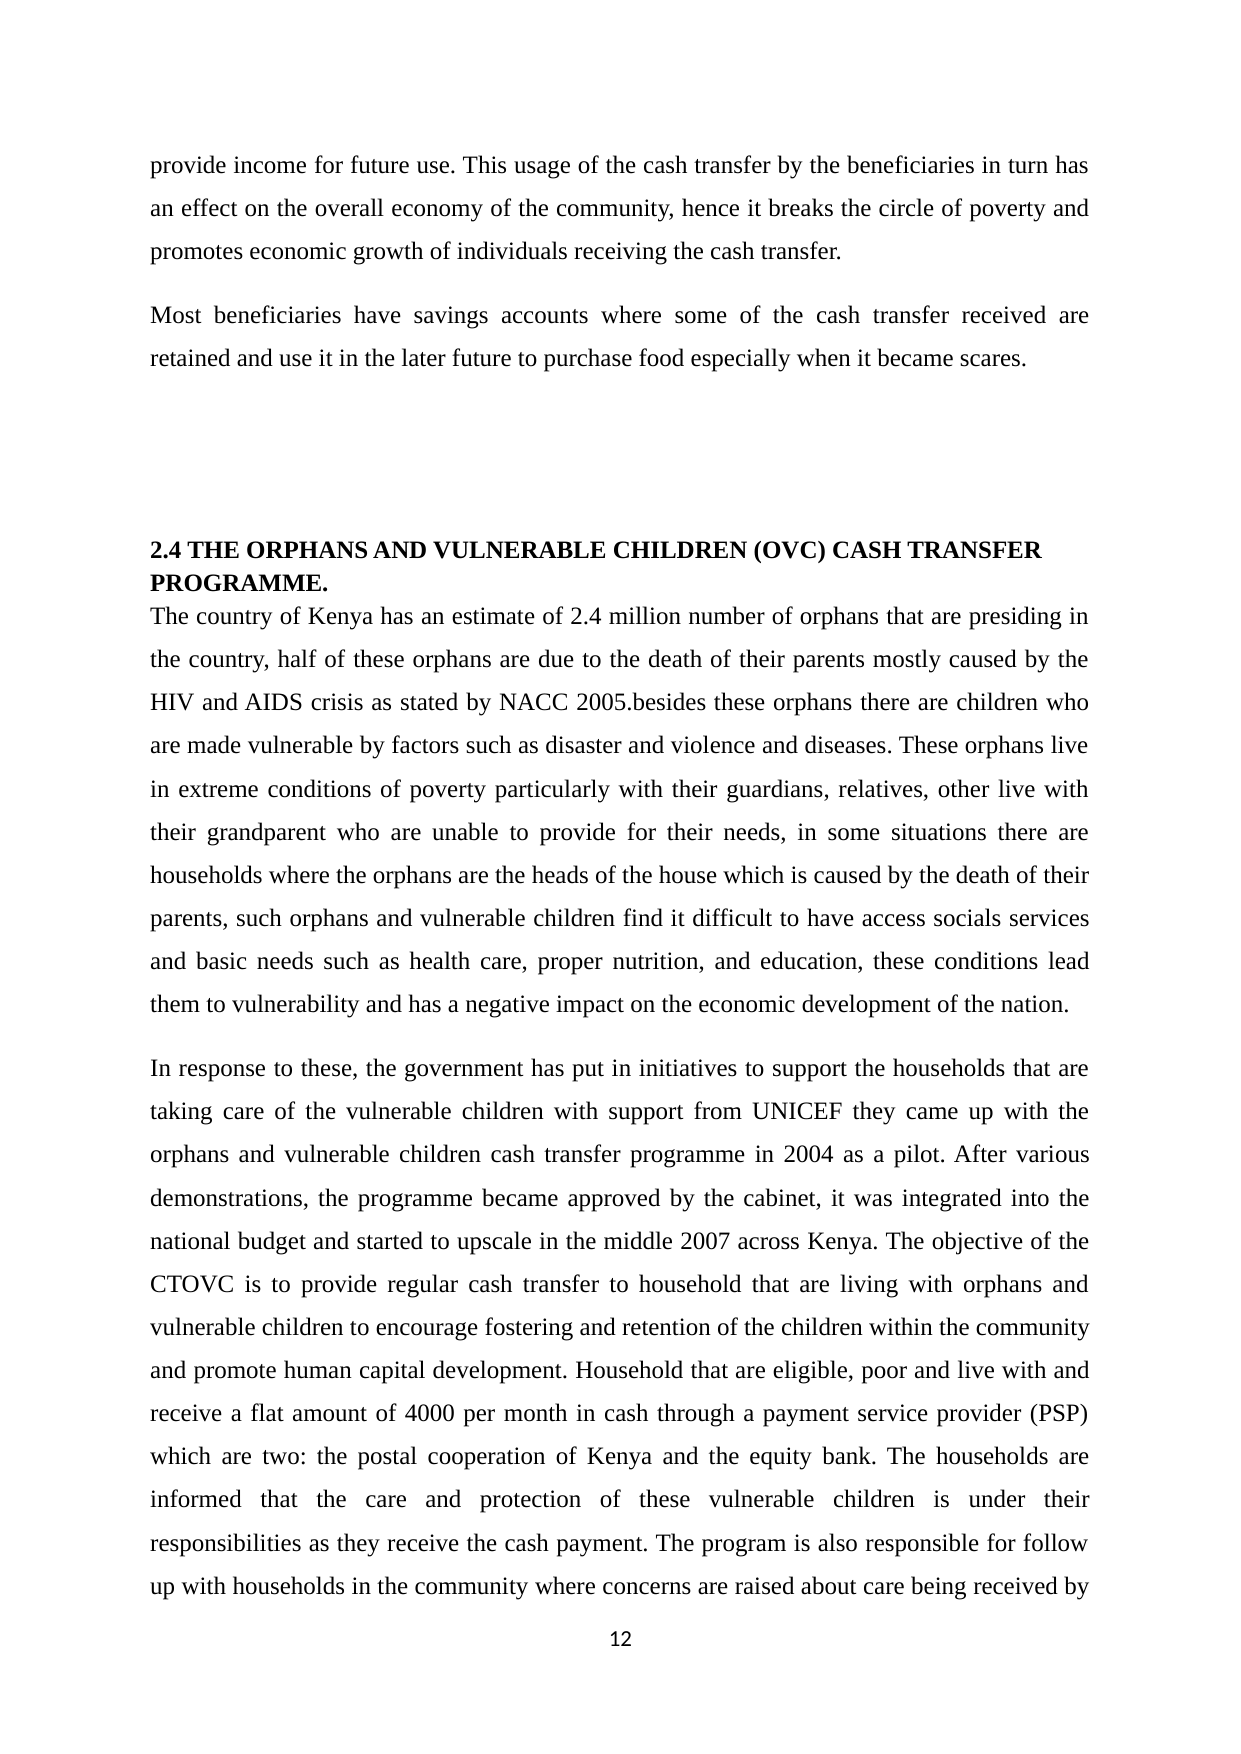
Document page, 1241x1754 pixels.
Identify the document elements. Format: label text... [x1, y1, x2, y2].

text In response to these, the government has put in initiatives to support the households that are taking care of the vulnerable children with support from UNICEF they came up with the orphans and vulnerable children cash transfer programme in 2004 as a pilot. After various demonstrations, the programme became approved by the cabinet, it was integrated into the national budget and started to upscale in the middle 2007 across Kenya. The objective of the CTOVC is to provide regular cash transfer to household that are living with orphans and vulnerable children to encourage fostering and retention of the children within the community and promote human capital development. Household that are eligible, poor and live with and receive a flat amount of 4000 per month in cash through a payment service provider (PSP) which are two: the postal cooperation of Kenya and the equity bank. The households are informed that the care and protection of these vulnerable children is under their responsibilities as they receive the cash payment. The program is also responsible for follow up with households in the community where concerns are raised about care being received by [150, 1053, 1090, 1599]
text The country of Kenya has an estimate of 2.4 million number of orphans that are presiding in the country, half of these orphans are due to the death of their parents mostly caused by the HIV and AIDS crisis as stated by NACC 2005.besides these orphans there are children who are made vulnerable by factors such as disaster and violence and diseases. These orphans live in extreme conditions of poverty particularly with their guardians, relatives, other live with their grandparent who are unable to provide for their needs, in some situations there are households where the orphans are the heads of the house which is caused by the death of their parents, such orphans and vulnerable children find it difficult to have access socials services and basic needs such as health care, proper nutrition, and education, these conditions lead them to vulnerability and has a negative impact on the economic development of the nation. [150, 601, 1090, 1018]
text Most beneficiaries have savings accounts where some of the cash transfer received are retained and use it in the later future to purchase food especially when it became scares. [150, 300, 1090, 372]
text provide income for future use. This usage of the cash transfer by the beneficiaries in turn has an effect on the overall economy of the community, hence it breaks the circle of poverty and promotes economic growth of individuals receiving the cash transfer. [150, 150, 1090, 265]
subtitle 2.4 THE ORPHANS AND VULNERABLE CHILDREN (OVC) CASH TRANSFER PROGRAMME. [150, 535, 1090, 597]
